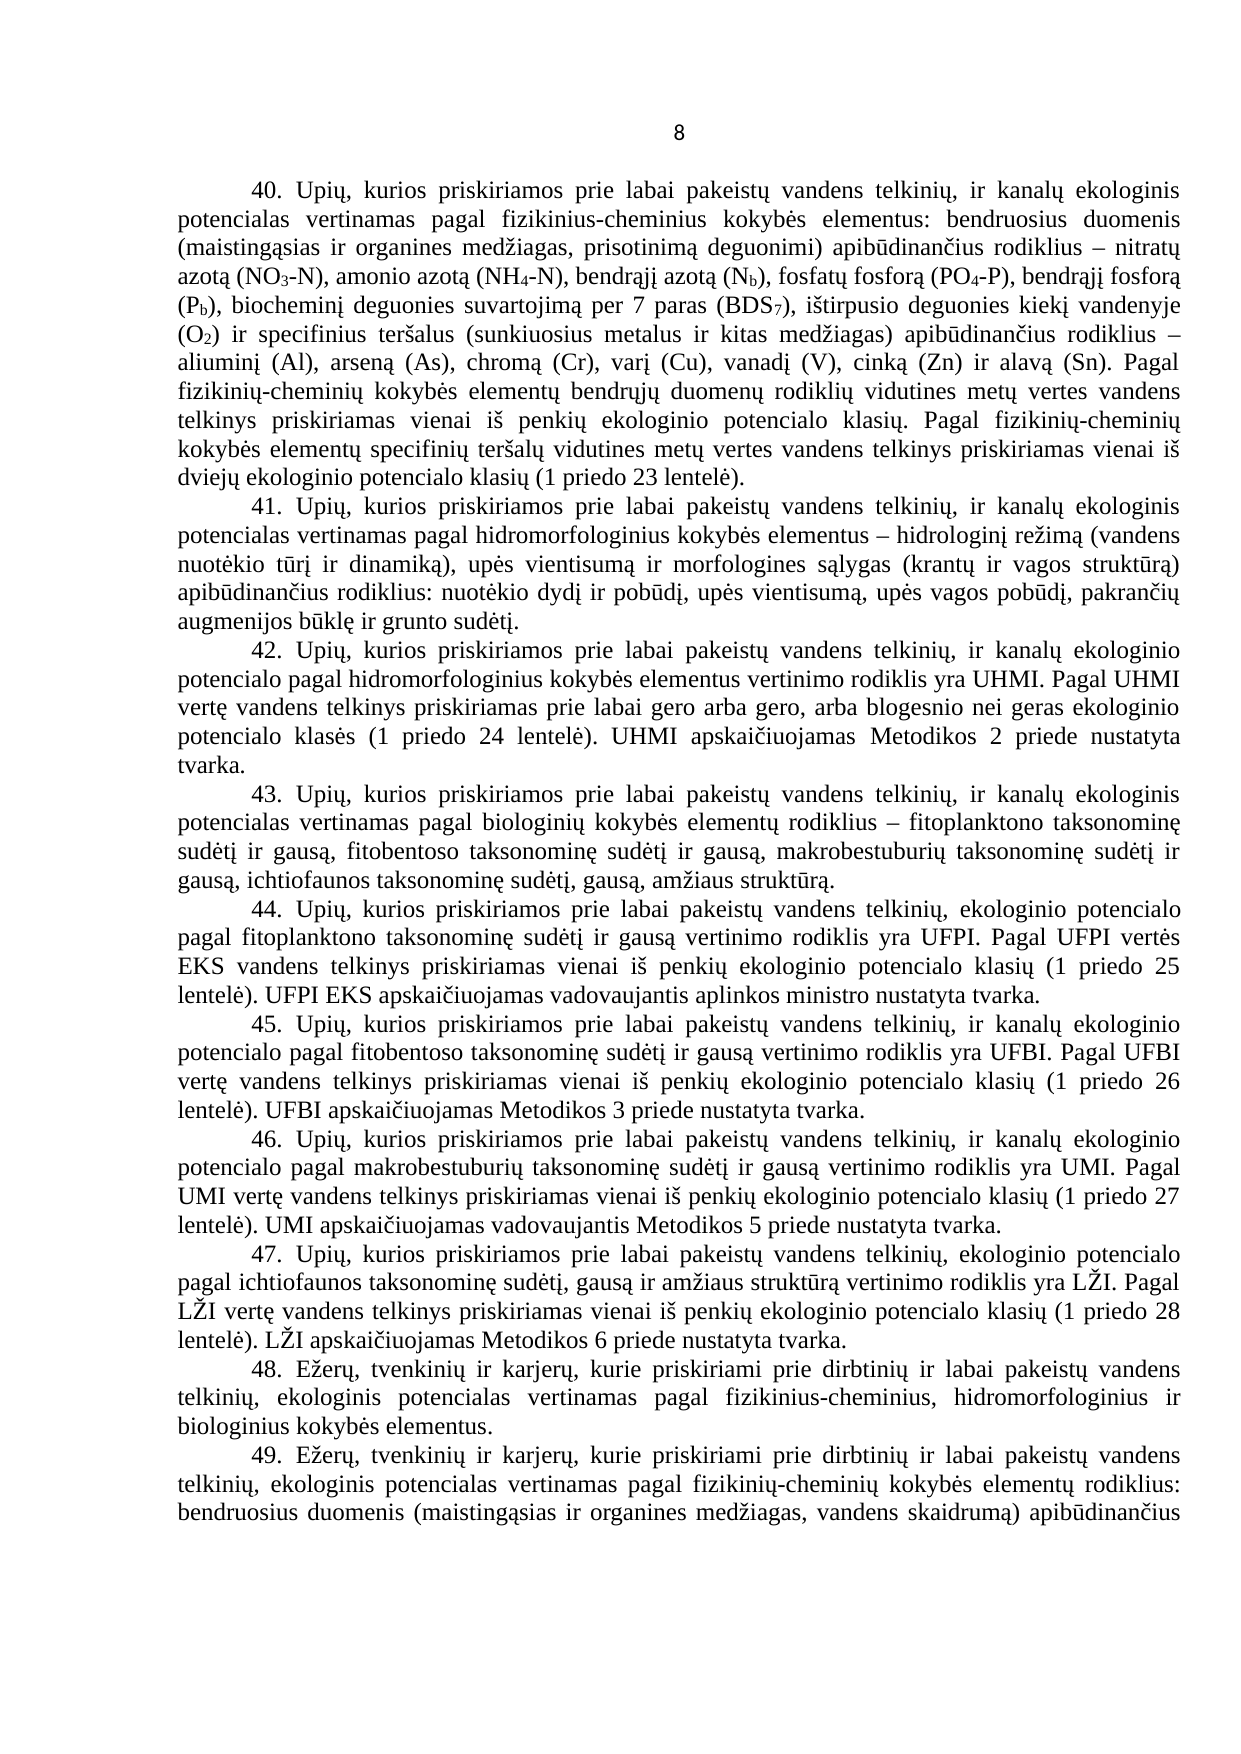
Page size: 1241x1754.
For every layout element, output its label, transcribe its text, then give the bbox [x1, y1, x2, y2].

text 41. Upių, kurios priskiriamos prie labai pakeistų vandens telkinių, ir kanalų ekologinis potencialas vertinamas pagal hidromorfologinius kokybės elementus – hidrologinį režimą (vandens nuotėkio tūrį ir dinamiką), upės vientisumą ir morfologines sąlygas (krantų ir vagos struktūrą) apibūdinančius rodiklius: nuotėkio dydį ir pobūdį, upės vientisumą, upės vagos pobūdį, pakrančių augmenijos būklę ir grunto sudėtį. [177, 491, 1181, 635]
text 49. Ežerų, tvenkinių ir karjerų, kurie priskiriami prie dirbtinių ir labai pakeistų vandens telkinių, ekologinis potencialas vertinamas pagal fizikinių-cheminių kokybės elementų rodiklius: bendruosius duomenis (maistingąsias ir organines medžiagas, vandens skaidrumą) apibūdinančius [177, 1440, 1181, 1526]
text 46. Upių, kurios priskiriamos prie labai pakeistų vandens telkinių, ir kanalų ekologinio potencialo pagal makrobestuburių taksonominę sudėtį ir gausą vertinimo rodiklis yra UMI. Pagal UMI vertę vandens telkinys priskiriamas vienai iš penkių ekologinio potencialo klasių (1 priedo 27 lentelė). UMI apskaičiuojamas vadovaujantis Metodikos 5 priede nustatyta tvarka. [177, 1124, 1181, 1239]
text 48. Ežerų, tvenkinių ir karjerų, kurie priskiriami prie dirbtinių ir labai pakeistų vandens telkinių, ekologinis potencialas vertinamas pagal fizikinius-cheminius, hidromorfologinius ir biologinius kokybės elementus. [177, 1354, 1181, 1440]
text 43. Upių, kurios priskiriamos prie labai pakeistų vandens telkinių, ir kanalų ekologinis potencialas vertinamas pagal biologinių kokybės elementų rodiklius – fitoplanktono taksonominę sudėtį ir gausą, fitobentoso taksonominę sudėtį ir gausą, makrobestuburių taksonominę sudėtį ir gausą, ichtiofaunos taksonominę sudėtį, gausą, amžiaus struktūrą. [177, 779, 1181, 894]
text 40. Upių, kurios priskiriamos prie labai pakeistų vandens telkinių, ir kanalų ekologinis potencialas vertinamas pagal fizikinius-cheminius kokybės elementus: bendruosius duomenis (maistingąsias ir organines medžiagas, prisotinimą deguonimi) apibūdinančius rodiklius – nitratų azotą (NO3-N), amonio azotą (NH4-N), bendrąjį azotą (Nb), fosfatų fosforą (PO4-P), bendrąjį fosforą (Pb), biocheminį deguonies suvartojimą per 7 paras (BDS7), ištirpusio deguonies kiekį vandenyje (O2) ir specifinius teršalus (sunkiuosius metalus ir kitas medžiagas) apibūdinančius rodiklius – aliuminį (Al), arseną (As), chromą (Cr), varį (Cu), vanadį (V), cinką (Zn) ir alavą (Sn). Pagal fizikinių-cheminių kokybės elementų bendrųjų duomenų rodiklių vidutines metų vertes vandens telkinys priskiriamas vienai iš penkių ekologinio potencialo klasių. Pagal fizikinių-cheminių kokybės elementų specifinių teršalų vidutines metų vertes vandens telkinys priskiriamas vienai iš dviejų ekologinio potencialo klasių (1 priedo 23 lentelė). [177, 175, 1181, 491]
text 47. Upių, kurios priskiriamos prie labai pakeistų vandens telkinių, ekologinio potencialo pagal ichtiofaunos taksonominę sudėtį, gausą ir amžiaus struktūrą vertinimo rodiklis yra LŽI. Pagal LŽI vertę vandens telkinys priskiriamas vienai iš penkių ekologinio potencialo klasių (1 priedo 28 lentelė). LŽI apskaičiuojamas Metodikos 6 priede nustatyta tvarka. [177, 1239, 1181, 1354]
text 44. Upių, kurios priskiriamos prie labai pakeistų vandens telkinių, ekologinio potencialo pagal fitoplanktono taksonominę sudėtį ir gausą vertinimo rodiklis yra UFPI. Pagal UFPI vertės EKS vandens telkinys priskiriamas vienai iš penkių ekologinio potencialo klasių (1 priedo 25 lentelė). UFPI EKS apskaičiuojamas vadovaujantis aplinkos ministro nustatyta tvarka. [177, 894, 1181, 1009]
text 45. Upių, kurios priskiriamos prie labai pakeistų vandens telkinių, ir kanalų ekologinio potencialo pagal fitobentoso taksonominę sudėtį ir gausą vertinimo rodiklis yra UFBI. Pagal UFBI vertę vandens telkinys priskiriamas vienai iš penkių ekologinio potencialo klasių (1 priedo 26 lentelė). UFBI apskaičiuojamas Metodikos 3 priede nustatyta tvarka. [177, 1009, 1181, 1124]
text 42. Upių, kurios priskiriamos prie labai pakeistų vandens telkinių, ir kanalų ekologinio potencialo pagal hidromorfologinius kokybės elementus vertinimo rodiklis yra UHMI. Pagal UHMI vertę vandens telkinys priskiriamas prie labai gero arba gero, arba blogesnio nei geras ekologinio potencialo klasės (1 priedo 24 lentelė). UHMI apskaičiuojamas Metodikos 2 priede nustatyta tvarka. [177, 635, 1181, 779]
